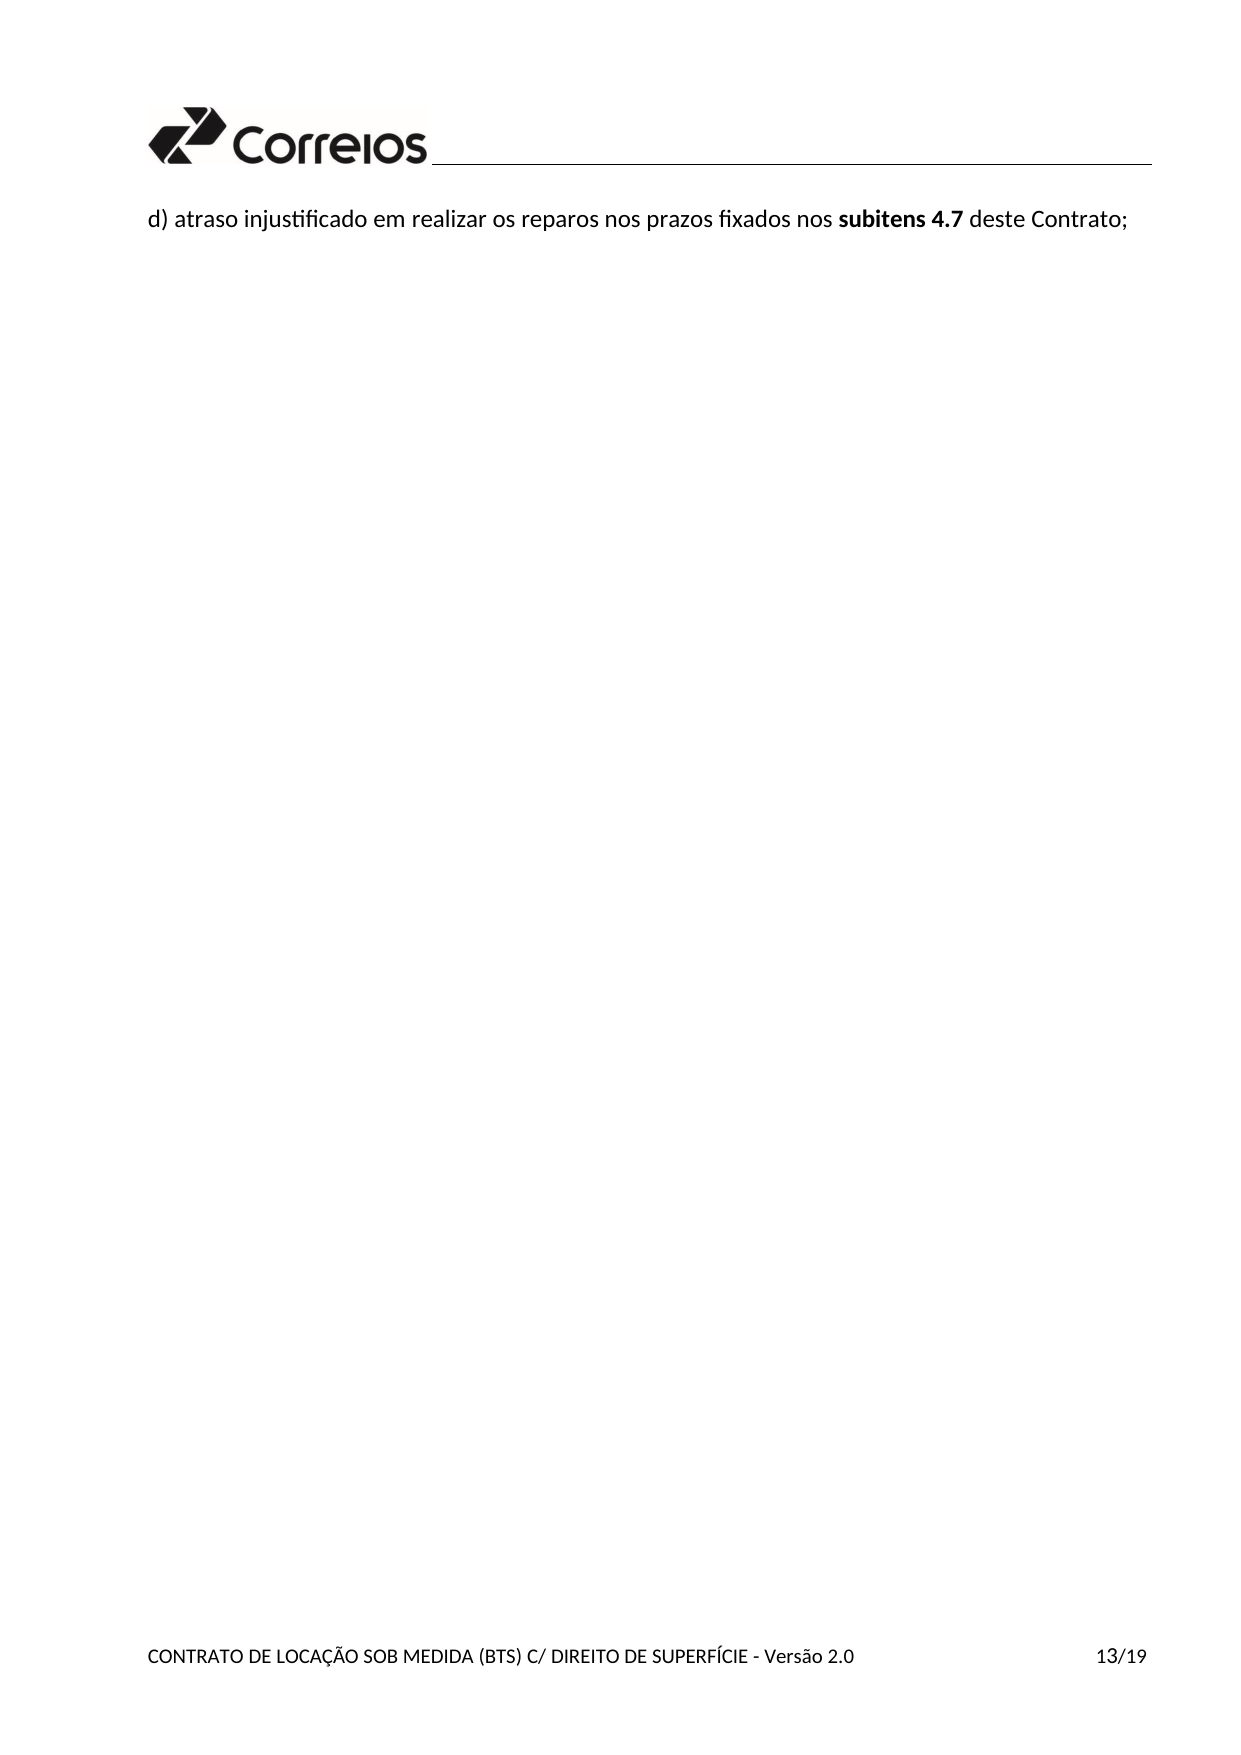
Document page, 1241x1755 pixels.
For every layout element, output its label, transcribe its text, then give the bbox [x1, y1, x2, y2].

list atraso injustificado em realizar os reparos nos prazos fixados nos subitens 4.7 deste Contrato; [148, 203, 1180, 234]
